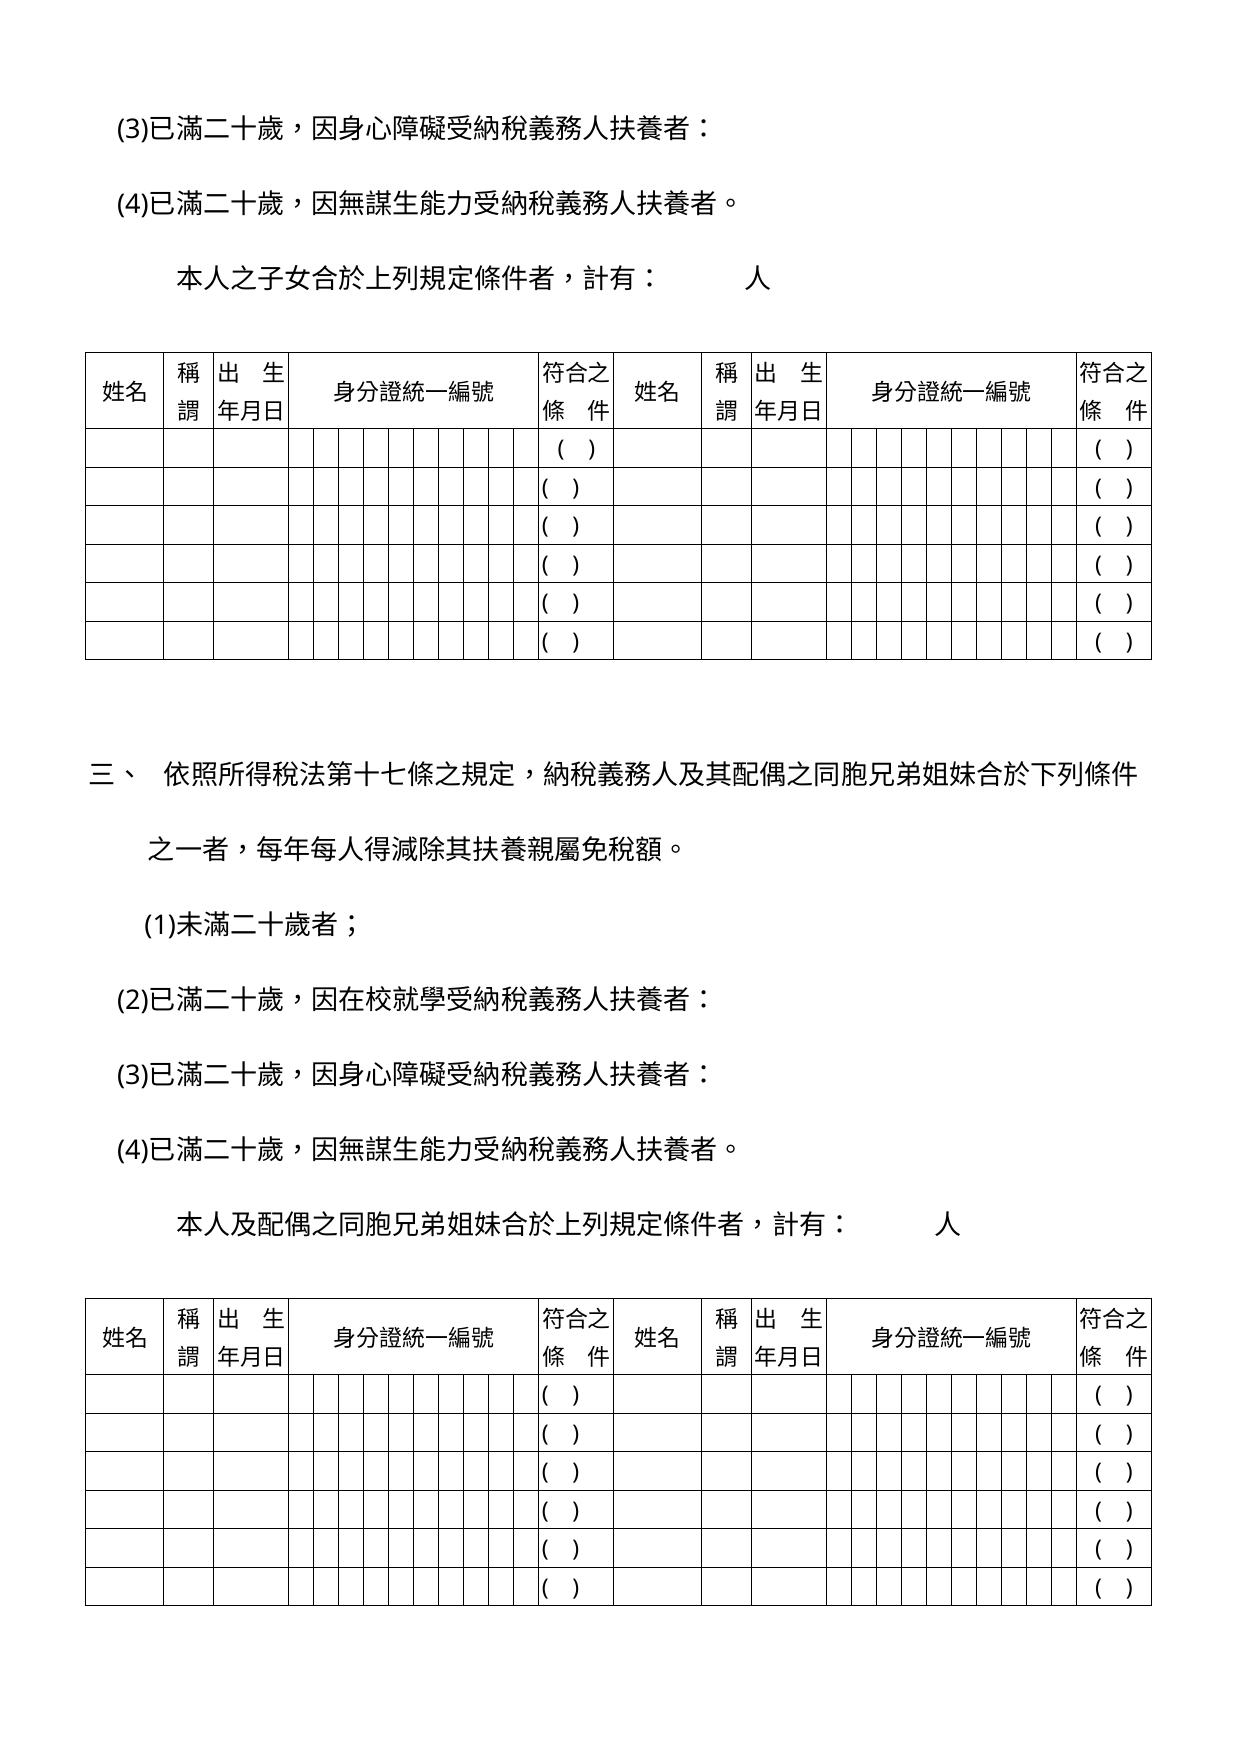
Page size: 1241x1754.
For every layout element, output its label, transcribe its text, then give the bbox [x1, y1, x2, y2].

table_cell [514, 545, 538, 582]
table_cell [364, 1491, 388, 1528]
table_cell [702, 622, 751, 659]
table_cell [464, 545, 488, 582]
table_cell [86, 1414, 163, 1451]
table_cell [877, 506, 901, 544]
table_cell [702, 1568, 751, 1605]
table_cell [389, 1491, 413, 1528]
table_cell [1002, 545, 1026, 582]
text (3)已滿二十歲，因身心障礙受納稅義務人扶養者： [89, 1035, 1152, 1110]
table_cell [852, 506, 876, 544]
table_cell [1027, 506, 1051, 544]
table_cell [214, 506, 288, 544]
table_cell [86, 1452, 163, 1489]
table_cell [877, 1491, 901, 1528]
table_cell [514, 1452, 538, 1489]
table_cell [464, 506, 488, 544]
table_cell [439, 468, 463, 505]
table_cell [214, 583, 288, 621]
table_cell [702, 506, 751, 544]
table_cell [927, 622, 951, 659]
table_cell [977, 622, 1001, 659]
table_cell [1002, 1452, 1026, 1489]
table_header 身分證統一編號 [827, 1299, 1076, 1374]
table_cell [702, 1452, 751, 1489]
table_cell [414, 1491, 438, 1528]
table_cell [364, 583, 388, 621]
table_cell [464, 1414, 488, 1451]
table_cell ( ) [1077, 622, 1151, 659]
table_cell [439, 622, 463, 659]
text (2)已滿二十歲，因在校就學受納稅義務人扶養者： [89, 960, 1152, 1035]
table_header 符合之條 件 [539, 353, 613, 428]
table_cell [927, 1529, 951, 1567]
table_cell [1027, 468, 1051, 505]
table_cell ( ) [539, 1375, 613, 1412]
table_cell [389, 506, 413, 544]
table_cell [314, 622, 338, 659]
table_cell [314, 1375, 338, 1412]
table_cell [364, 622, 388, 659]
table_cell [164, 1452, 213, 1489]
table_cell [902, 622, 926, 659]
table_cell [752, 1414, 826, 1451]
table_cell [289, 545, 313, 582]
table_cell [339, 1529, 363, 1567]
table_cell [464, 1568, 488, 1605]
table_cell [977, 468, 1001, 505]
table_cell [214, 429, 288, 467]
table_cell [314, 429, 338, 467]
table_cell [1027, 1568, 1051, 1605]
table_cell [614, 1414, 701, 1451]
table_cell [414, 583, 438, 621]
table_cell [514, 506, 538, 544]
table_cell [827, 1568, 851, 1605]
text (3)已滿二十歲，因身心障礙受納稅義務人扶養者： [89, 89, 1152, 164]
table_cell ( ) [1077, 1491, 1151, 1528]
table_cell [414, 468, 438, 505]
table_cell [86, 429, 163, 467]
table_cell ( ) [1077, 583, 1151, 621]
table_cell ( ) [539, 1414, 613, 1451]
table_header 姓名 [614, 353, 701, 428]
table_cell [1052, 1491, 1076, 1528]
table_cell [952, 583, 976, 621]
table_cell [902, 429, 926, 467]
table_cell [214, 622, 288, 659]
table_cell [1002, 506, 1026, 544]
table_header 符合之條 件 [539, 1299, 613, 1374]
table_cell [464, 1491, 488, 1528]
table_cell [464, 1375, 488, 1412]
table_cell [489, 1414, 513, 1451]
text (4)已滿二十歲，因無謀生能力受納稅義務人扶養者。 [89, 164, 1152, 239]
table_cell [1052, 1375, 1076, 1412]
table_cell ( ) [1077, 545, 1151, 582]
table_cell ( ) [539, 1491, 613, 1528]
table_cell [977, 429, 1001, 467]
table_cell [752, 583, 826, 621]
table_cell [877, 1414, 901, 1451]
table_cell [827, 1491, 851, 1528]
table_cell [827, 1529, 851, 1567]
table_cell [852, 468, 876, 505]
table_cell [389, 545, 413, 582]
table_cell [752, 1491, 826, 1528]
table_cell ( ) [1077, 1568, 1151, 1605]
table_cell [364, 468, 388, 505]
table_cell [927, 429, 951, 467]
table_cell [752, 429, 826, 467]
table_cell [827, 622, 851, 659]
table_cell [827, 429, 851, 467]
table_cell [439, 506, 463, 544]
table_cell [389, 468, 413, 505]
table_cell [439, 1568, 463, 1605]
table_cell [314, 468, 338, 505]
table_header 出 生 年月日 [214, 353, 288, 428]
text 本人之子女合於上列規定條件者，計有： 人 [89, 239, 1152, 314]
table_cell [902, 506, 926, 544]
table_cell [364, 1452, 388, 1489]
table_cell [489, 1491, 513, 1528]
table_cell [927, 1491, 951, 1528]
table_cell [164, 506, 213, 544]
table_cell [977, 583, 1001, 621]
table_cell [752, 545, 826, 582]
table_cell [1002, 583, 1026, 621]
list 依照所得稅法第十七條之規定，納稅義務人及其配偶之同胞兄弟姐妹合於下列條件之一者，每年每人得減除其扶養親屬免稅額。 [89, 735, 1152, 885]
table_cell [614, 468, 701, 505]
table_cell [439, 583, 463, 621]
table_cell [977, 1414, 1001, 1451]
table_header 出 生 年月日 [214, 1299, 288, 1374]
table_cell [852, 545, 876, 582]
table_cell [339, 545, 363, 582]
table_cell [339, 506, 363, 544]
table_cell [902, 1414, 926, 1451]
table_cell [1027, 1529, 1051, 1567]
table_cell [977, 1375, 1001, 1412]
table_cell [952, 1452, 976, 1489]
table_cell [1002, 1491, 1026, 1528]
table_cell [289, 622, 313, 659]
table_cell [1052, 506, 1076, 544]
table_cell [952, 1568, 976, 1605]
table_cell [852, 1568, 876, 1605]
table_cell ( ) [1077, 468, 1151, 505]
table_cell [86, 468, 163, 505]
table_header 姓名 [614, 1299, 701, 1374]
text (1)未滿二十歲者； [139, 885, 1152, 960]
table_cell [414, 429, 438, 467]
table_cell [1052, 429, 1076, 467]
table_cell [164, 1375, 213, 1412]
table_cell [289, 1568, 313, 1605]
table_header 出 生 年月日 [752, 1299, 826, 1374]
table_cell [164, 468, 213, 505]
table_cell [314, 506, 338, 544]
table_cell [339, 1452, 363, 1489]
table_cell [414, 1568, 438, 1605]
table_header 稱謂 [702, 1299, 751, 1374]
table_cell [614, 583, 701, 621]
table_cell [1002, 1375, 1026, 1412]
table_cell [827, 468, 851, 505]
table_cell [877, 545, 901, 582]
table_cell [1052, 545, 1076, 582]
table_cell [414, 1452, 438, 1489]
table_cell [464, 1529, 488, 1567]
table_cell [852, 622, 876, 659]
table_cell [514, 1414, 538, 1451]
text 本人及配偶之同胞兄弟姐妹合於上列規定條件者，計有： 人 [89, 1185, 1152, 1260]
table_cell [514, 1375, 538, 1412]
table_cell [389, 1452, 413, 1489]
table_cell [752, 1375, 826, 1412]
table_cell ( ) [1077, 429, 1151, 467]
table_cell [364, 1568, 388, 1605]
table_cell [464, 468, 488, 505]
table_cell [389, 429, 413, 467]
table_cell [86, 506, 163, 544]
table_cell [614, 545, 701, 582]
table_cell [164, 1414, 213, 1451]
table_cell [314, 1491, 338, 1528]
table_cell [339, 468, 363, 505]
table_cell [339, 1414, 363, 1451]
table_cell [702, 429, 751, 467]
table_cell [314, 1568, 338, 1605]
table_cell [364, 1375, 388, 1412]
table_header 身分證統一編號 [289, 353, 538, 428]
table_cell [439, 545, 463, 582]
table_cell [1027, 1375, 1051, 1412]
table_cell [827, 1414, 851, 1451]
table_cell [214, 1491, 288, 1528]
table_cell [752, 1568, 826, 1605]
table_cell [702, 468, 751, 505]
table_cell [827, 1452, 851, 1489]
table_cell [439, 1529, 463, 1567]
table_cell [86, 1491, 163, 1528]
table_cell [489, 1375, 513, 1412]
table_cell [702, 1375, 751, 1412]
table_cell [877, 583, 901, 621]
table_cell [289, 1452, 313, 1489]
table_cell [1027, 583, 1051, 621]
table_cell [927, 506, 951, 544]
table_cell [1052, 1452, 1076, 1489]
table_cell [314, 1529, 338, 1567]
table_cell [389, 1375, 413, 1412]
table_cell ( ) [1077, 1414, 1151, 1451]
table_cell [289, 1491, 313, 1528]
table_cell [214, 545, 288, 582]
table_cell [902, 1529, 926, 1567]
table_cell [1002, 1529, 1026, 1567]
text (4)已滿二十歲，因無謀生能力受納稅義務人扶養者。 [89, 1110, 1152, 1185]
table_cell [877, 1452, 901, 1489]
table_cell [414, 545, 438, 582]
table_cell [364, 1529, 388, 1567]
table_cell [489, 583, 513, 621]
table_cell [977, 1491, 1001, 1528]
table_cell ( ) [1077, 1452, 1151, 1489]
table_cell [752, 622, 826, 659]
table_cell [514, 1529, 538, 1567]
table_cell ( ) [539, 583, 613, 621]
table_cell [164, 622, 213, 659]
table_cell [389, 1529, 413, 1567]
table_cell [827, 1375, 851, 1412]
table_cell [364, 1414, 388, 1451]
table_cell [1002, 1414, 1026, 1451]
table_cell [702, 1529, 751, 1567]
table_cell [614, 1452, 701, 1489]
table_cell [289, 429, 313, 467]
table_cell [827, 545, 851, 582]
table_cell [164, 1529, 213, 1567]
table_cell [389, 622, 413, 659]
table_cell [927, 468, 951, 505]
table_cell [952, 506, 976, 544]
table_cell [86, 583, 163, 621]
table_cell [1027, 1491, 1051, 1528]
table_cell [614, 429, 701, 467]
table_cell [514, 429, 538, 467]
table_cell ( ) [1077, 506, 1151, 544]
table_cell [489, 1529, 513, 1567]
table_cell [852, 1529, 876, 1567]
table_cell [364, 506, 388, 544]
table_header 身分證統一編號 [289, 1299, 538, 1374]
table_cell [1002, 468, 1026, 505]
table_cell ( ) [1077, 1375, 1151, 1412]
table_cell [339, 583, 363, 621]
table_cell [702, 1491, 751, 1528]
table_cell [1027, 545, 1051, 582]
table_cell [852, 1414, 876, 1451]
table_cell ( ) [539, 1529, 613, 1567]
table_cell [1027, 1452, 1051, 1489]
table_cell [877, 1529, 901, 1567]
table_cell [339, 429, 363, 467]
table_cell [927, 583, 951, 621]
table_cell [414, 1414, 438, 1451]
table_cell [339, 622, 363, 659]
table_cell [289, 1414, 313, 1451]
table_cell [289, 1375, 313, 1412]
table_cell [952, 1529, 976, 1567]
table_cell [514, 622, 538, 659]
table_cell [614, 506, 701, 544]
table_header 符合之條 件 [1077, 353, 1151, 428]
table_header 出 生 年月日 [752, 353, 826, 428]
table_cell [464, 429, 488, 467]
table_cell [214, 1414, 288, 1451]
table_cell [852, 1375, 876, 1412]
table_cell [752, 1529, 826, 1567]
table_cell [977, 1529, 1001, 1567]
table_cell [927, 1375, 951, 1412]
table_cell ( ) [539, 622, 613, 659]
table_cell [489, 1568, 513, 1605]
table_header 稱謂 [164, 1299, 213, 1374]
table_cell [877, 1568, 901, 1605]
table_cell [877, 429, 901, 467]
table_cell [614, 1568, 701, 1605]
table_cell [86, 1529, 163, 1567]
table_cell [414, 506, 438, 544]
table_cell [86, 1375, 163, 1412]
table_cell [364, 429, 388, 467]
table_cell [439, 429, 463, 467]
table_cell [214, 1375, 288, 1412]
table_cell [852, 583, 876, 621]
table_cell [902, 1375, 926, 1412]
table_cell [1002, 622, 1026, 659]
table_cell [414, 1529, 438, 1567]
table_cell [489, 545, 513, 582]
table_cell [1027, 1414, 1051, 1451]
table_cell [952, 1414, 976, 1451]
table_header 姓名 [86, 353, 163, 428]
table_cell [702, 1414, 751, 1451]
table_cell [877, 1375, 901, 1412]
table_cell [952, 1375, 976, 1412]
table_header 稱謂 [702, 353, 751, 428]
table_cell [977, 1568, 1001, 1605]
table_cell [1027, 429, 1051, 467]
table_cell ( ) [1077, 1529, 1151, 1567]
table_cell [389, 1568, 413, 1605]
table_cell [902, 583, 926, 621]
table_cell [1027, 622, 1051, 659]
table_cell [902, 1491, 926, 1528]
table_cell [414, 622, 438, 659]
table_header 姓名 [86, 1299, 163, 1374]
table_cell [514, 1568, 538, 1605]
table_cell [214, 1452, 288, 1489]
table_cell [952, 468, 976, 505]
table_cell [877, 622, 901, 659]
table_cell [214, 1568, 288, 1605]
table_cell [86, 545, 163, 582]
table_cell [339, 1568, 363, 1605]
table_cell [614, 1529, 701, 1567]
table_cell [339, 1491, 363, 1528]
table_cell ( ) [539, 1452, 613, 1489]
table_cell [314, 1414, 338, 1451]
table_cell [902, 545, 926, 582]
table_cell [977, 545, 1001, 582]
table_cell [1052, 1414, 1076, 1451]
table_cell [977, 506, 1001, 544]
table_cell [1052, 1529, 1076, 1567]
table_cell [1052, 622, 1076, 659]
table_cell [952, 622, 976, 659]
table_cell [1002, 429, 1026, 467]
table_cell [314, 583, 338, 621]
table_cell [752, 506, 826, 544]
table_cell [902, 468, 926, 505]
table_cell [514, 583, 538, 621]
table_cell ( ) [539, 429, 613, 467]
table_cell [1052, 468, 1076, 505]
table_cell [214, 1529, 288, 1567]
table_cell [952, 1491, 976, 1528]
table_cell [164, 583, 213, 621]
table_cell [489, 429, 513, 467]
table_cell [389, 583, 413, 621]
table_cell [489, 468, 513, 505]
table_cell [489, 506, 513, 544]
table_header 身分證統一編號 [827, 353, 1076, 428]
table_cell [489, 622, 513, 659]
table_cell [164, 545, 213, 582]
table_cell [214, 468, 288, 505]
table_cell [439, 1375, 463, 1412]
table_cell [289, 1529, 313, 1567]
table_cell [464, 583, 488, 621]
table_cell [489, 1452, 513, 1489]
table_cell ( ) [539, 1568, 613, 1605]
table_cell [852, 1491, 876, 1528]
table_cell [877, 468, 901, 505]
table_cell [752, 1452, 826, 1489]
table_cell [614, 622, 701, 659]
table_cell [164, 1491, 213, 1528]
table_cell ( ) [539, 506, 613, 544]
table_cell ( ) [539, 468, 613, 505]
table_cell [86, 622, 163, 659]
table_cell [289, 583, 313, 621]
table_cell [164, 429, 213, 467]
table_cell [514, 468, 538, 505]
table_cell [1002, 1568, 1026, 1605]
table_cell [827, 506, 851, 544]
table_cell [852, 429, 876, 467]
table_cell [752, 468, 826, 505]
table_cell [702, 545, 751, 582]
table_cell [952, 545, 976, 582]
table_cell [927, 1414, 951, 1451]
table_cell [314, 1452, 338, 1489]
table_cell [514, 1491, 538, 1528]
table_cell [927, 1452, 951, 1489]
table_cell [439, 1491, 463, 1528]
table_cell [902, 1452, 926, 1489]
table_cell [977, 1452, 1001, 1489]
table_cell [702, 583, 751, 621]
table_cell [289, 506, 313, 544]
table_cell [852, 1452, 876, 1489]
table_cell [927, 1568, 951, 1605]
table_cell [164, 1568, 213, 1605]
table_cell [1052, 1568, 1076, 1605]
table_cell [414, 1375, 438, 1412]
table_cell [1052, 583, 1076, 621]
table_cell [927, 545, 951, 582]
table_cell [389, 1414, 413, 1451]
table_cell [902, 1568, 926, 1605]
table_cell [439, 1414, 463, 1451]
table_header 符合之條 件 [1077, 1299, 1151, 1374]
table_cell [464, 1452, 488, 1489]
table_cell [464, 622, 488, 659]
table_cell [314, 545, 338, 582]
table_cell [614, 1375, 701, 1412]
table_cell [827, 583, 851, 621]
table_cell [289, 468, 313, 505]
table_cell [364, 545, 388, 582]
table_cell [86, 1568, 163, 1605]
table_cell [339, 1375, 363, 1412]
table_header 稱謂 [164, 353, 213, 428]
table_cell ( ) [539, 545, 613, 582]
table_cell [614, 1491, 701, 1528]
table_cell [439, 1452, 463, 1489]
table_cell [952, 429, 976, 467]
